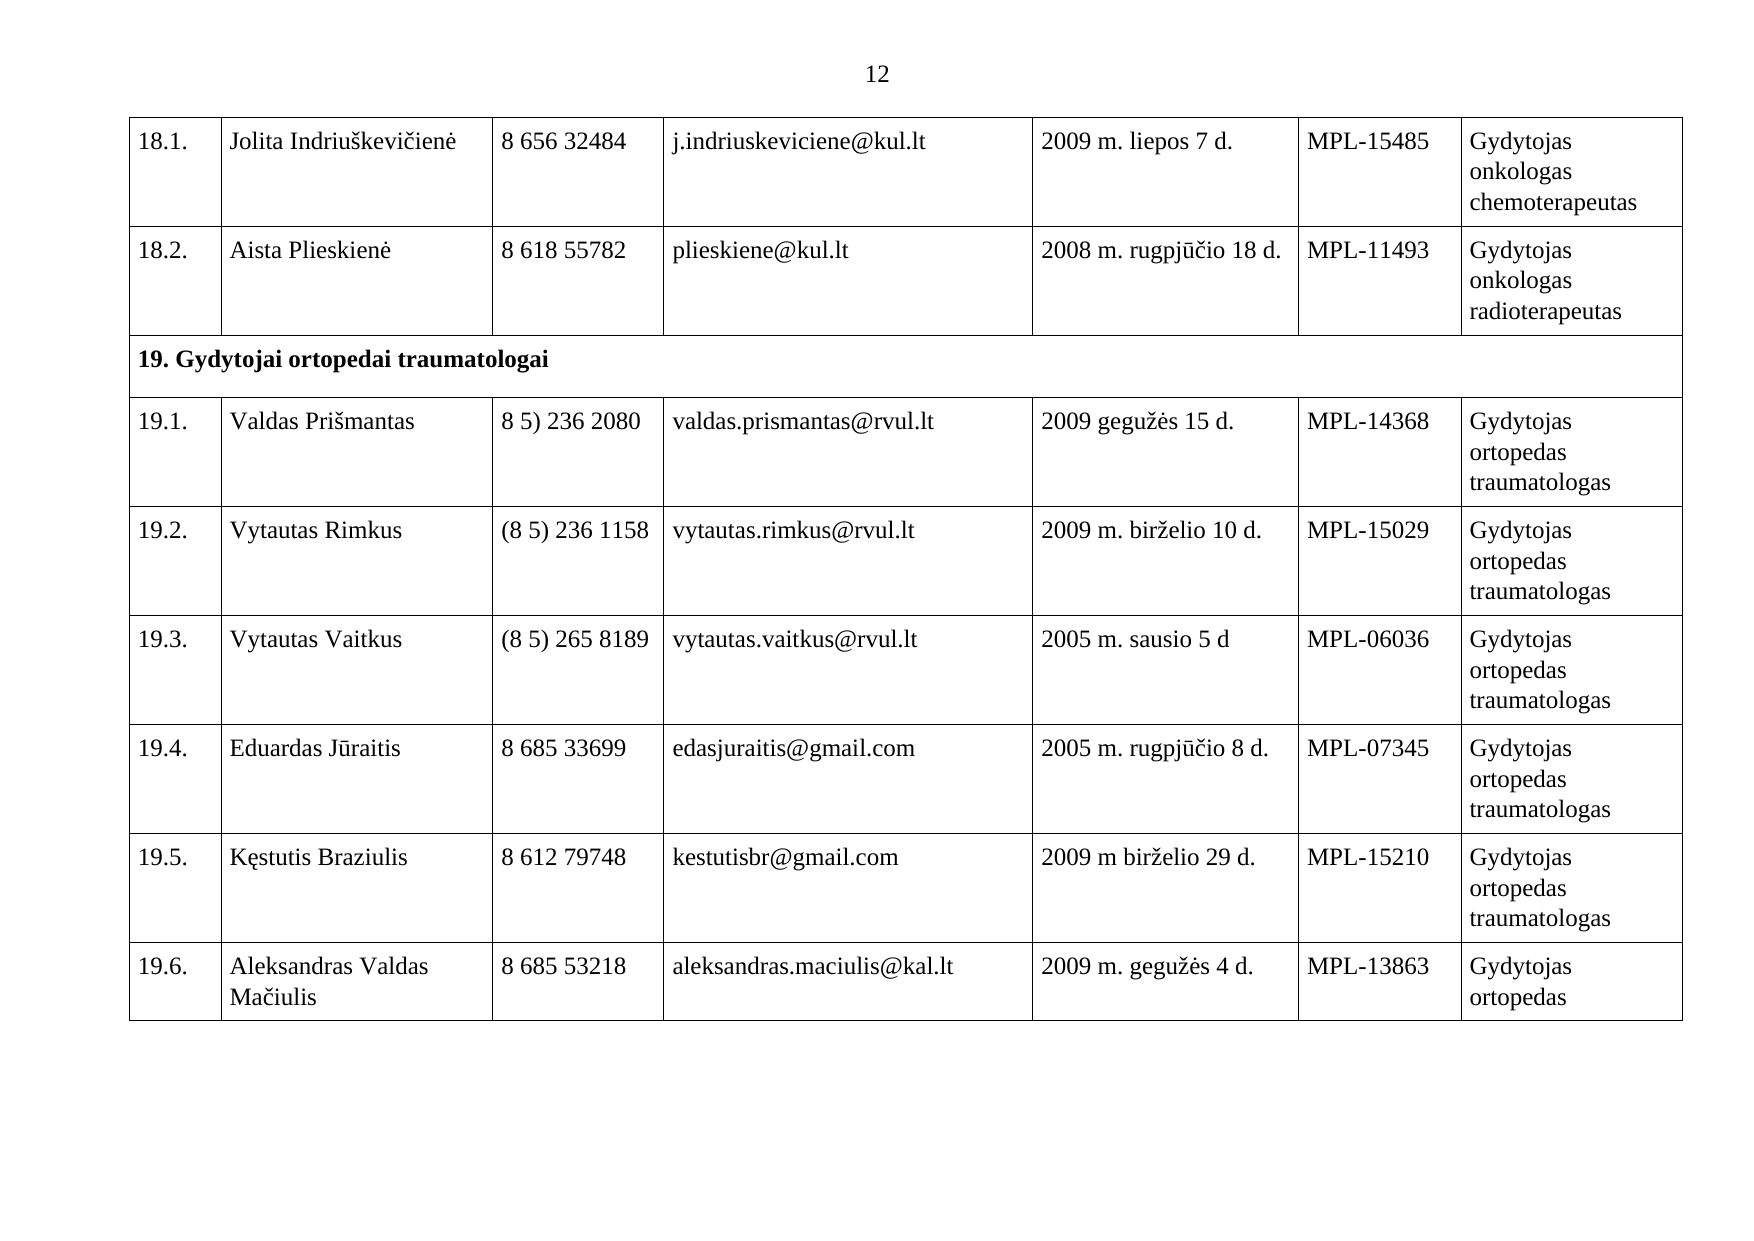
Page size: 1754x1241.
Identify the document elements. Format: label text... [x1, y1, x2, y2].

table_cell Kęstutis Braziulis [222, 834, 492, 942]
table_cell aleksandras.maciulis@kal.lt [664, 943, 1032, 1020]
table_cell (8 5) 265 8189 [493, 616, 663, 724]
table_cell 8 5) 236 2080 [493, 398, 663, 506]
table_cell MPL-06036 [1299, 616, 1461, 724]
table_cell valdas.prismantas@rvul.lt [664, 398, 1032, 506]
table_cell 2009 m. liepos 7 d. [1033, 118, 1298, 226]
table_cell Vytautas Rimkus [222, 507, 492, 615]
table_cell Vytautas Vaitkus [222, 616, 492, 724]
table_cell MPL-15029 [1299, 507, 1461, 615]
table_cell Gydytojas onkologas chemoterapeutas [1462, 118, 1682, 226]
table_cell edasjuraitis@gmail.com [664, 725, 1032, 833]
table_cell MPL-13863 [1299, 943, 1461, 1020]
table_cell MPL-15210 [1299, 834, 1461, 942]
table_cell (8 5) 236 1158 [493, 507, 663, 615]
table_cell 8 685 33699 [493, 725, 663, 833]
table_cell 8 685 53218 [493, 943, 663, 1020]
table_cell 2009 m. birželio 10 d. [1033, 507, 1298, 615]
table_cell 19.6. [130, 943, 221, 1020]
table_cell 8 612 79748 [493, 834, 663, 942]
table_cell 19.1. [130, 398, 221, 506]
table_cell Eduardas Jūraitis [222, 725, 492, 833]
table_cell 19.5. [130, 834, 221, 942]
table_cell MPL-15485 [1299, 118, 1461, 226]
table_cell 19.2. [130, 507, 221, 615]
table_cell Gydytojas ortopedas [1462, 943, 1682, 1020]
table_cell Gydytojas ortopedas traumatologas [1462, 834, 1682, 942]
table_cell MPL-14368 [1299, 398, 1461, 506]
table_cell Gydytojas ortopedas traumatologas [1462, 507, 1682, 615]
table_cell j.indriuskeviciene@kul.lt [664, 118, 1032, 226]
table_cell 2005 m. sausio 5 d [1033, 616, 1298, 724]
table_cell plieskiene@kul.lt [664, 227, 1032, 334]
table_cell Aleksandras Valdas Mačiulis [222, 943, 492, 1020]
table_cell 18.1. [130, 118, 221, 226]
table_cell 2009 m birželio 29 d. [1033, 834, 1298, 942]
table_cell 18.2. [130, 227, 221, 334]
table_cell 19.3. [130, 616, 221, 724]
table_cell Gydytojas onkologas radioterapeutas [1462, 227, 1682, 334]
table_cell kestutisbr@gmail.com [664, 834, 1032, 942]
table_cell Gydytojas ortopedas traumatologas [1462, 725, 1682, 833]
table_cell MPL-07345 [1299, 725, 1461, 833]
table_cell 2005 m. rugpjūčio 8 d. [1033, 725, 1298, 833]
table_cell 19.4. [130, 725, 221, 833]
table_cell Aista Plieskienė [222, 227, 492, 334]
table_cell Gydytojas ortopedas traumatologas [1462, 398, 1682, 506]
table_cell 8 618 55782 [493, 227, 663, 334]
table_cell 19. Gydytojai ortopedai traumatologai [130, 336, 1682, 397]
table_cell vytautas.vaitkus@rvul.lt [664, 616, 1032, 724]
table_cell 2009 m. gegužės 4 d. [1033, 943, 1298, 1020]
table_cell 8 656 32484 [493, 118, 663, 226]
table_cell 2009 gegužės 15 d. [1033, 398, 1298, 506]
table_cell Valdas Prišmantas [222, 398, 492, 506]
table_cell MPL-11493 [1299, 227, 1461, 334]
table_cell Gydytojas ortopedas traumatologas [1462, 616, 1682, 724]
table_cell 2008 m. rugpjūčio 18 d. [1033, 227, 1298, 334]
table_cell vytautas.rimkus@rvul.lt [664, 507, 1032, 615]
table_cell Jolita Indriuškevičienė [222, 118, 492, 226]
